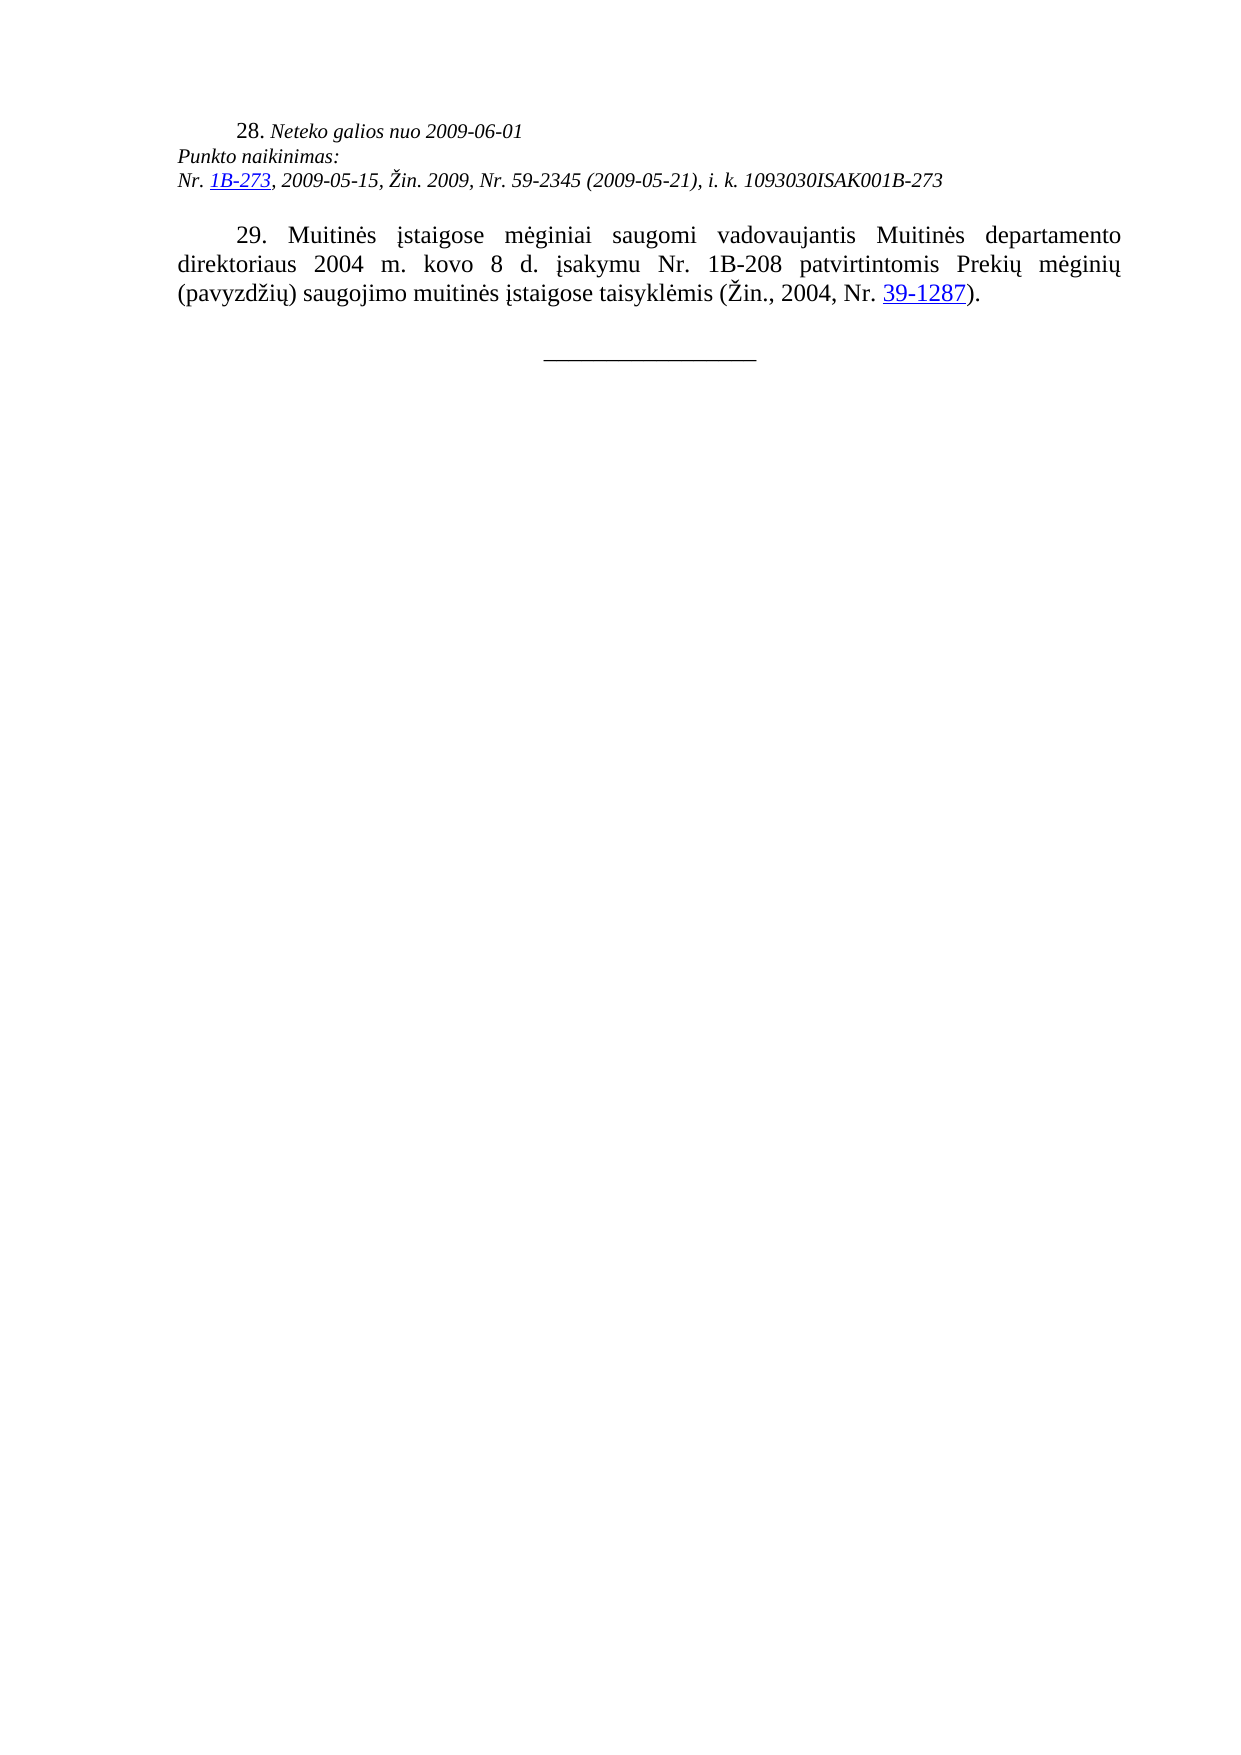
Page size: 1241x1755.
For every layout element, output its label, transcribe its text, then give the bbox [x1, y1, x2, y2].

text 28. Neteko galios nuo 2009-06-01 [177, 117, 1122, 144]
text 29. Muitinės įstaigose mėginiai saugomi vadovaujantis Muitinės departamento direktoriaus 2004 m. kovo 8 d. įsakymu Nr. 1B-208 patvirtintomis Prekių mėginių (pavyzdžių) saugojimo muitinės įstaigose taisyklėmis (Žin., 2004, Nr. 39-1287). [177, 221, 1122, 307]
text Punkto naikinimas: [177, 144, 1122, 168]
text _________________ [177, 336, 1122, 364]
text Nr. 1B-273, 2009-05-15, Žin. 2009, Nr. 59-2345 (2009-05-21), i. k. 1093030ISAK001B-273 [177, 168, 1122, 192]
